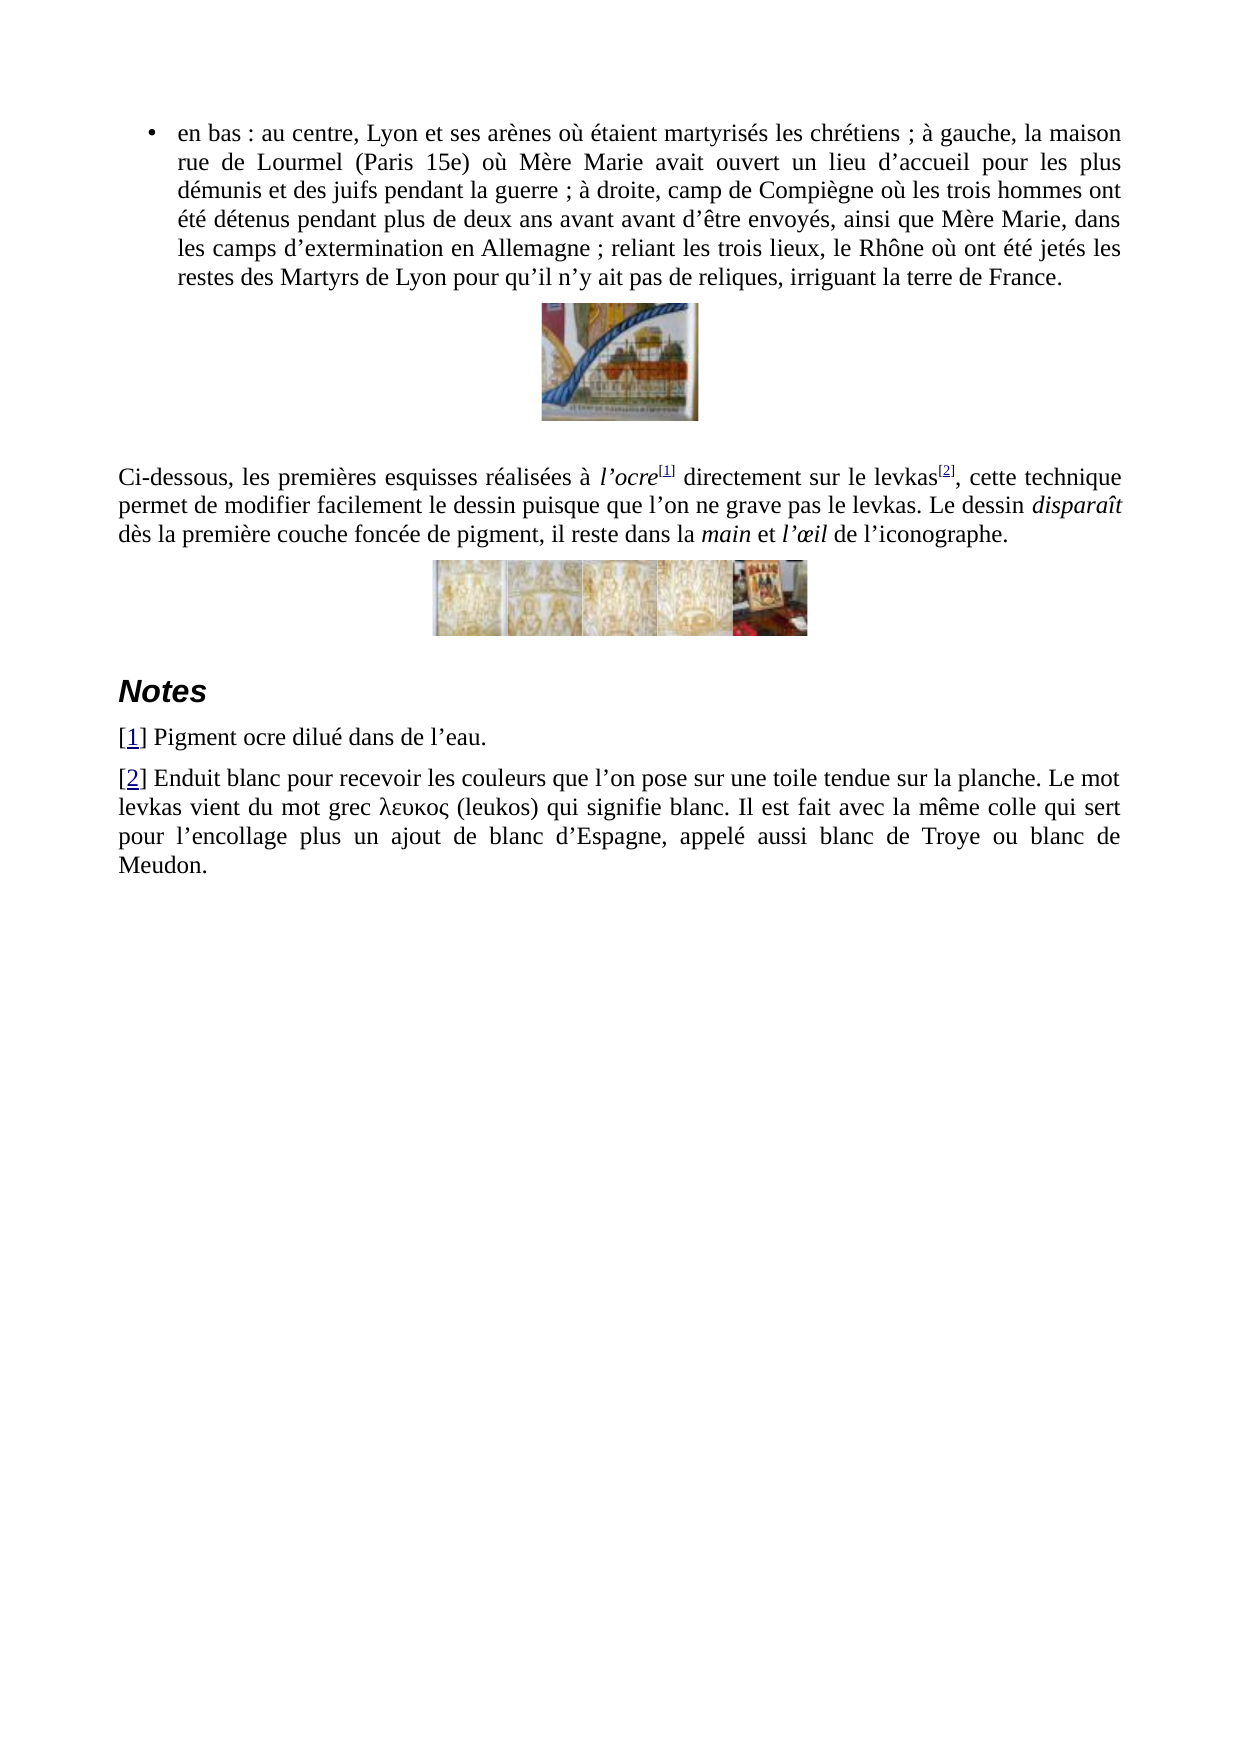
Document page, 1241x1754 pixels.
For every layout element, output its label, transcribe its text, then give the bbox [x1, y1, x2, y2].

picture [541, 303, 699, 421]
text Ci-dessous, les premières esquisses réalisées à l’ocre[1] directement sur le levkas[2], cette technique permet de modifier facilement le dessin puisque que l’on ne grave pas le levkas. Le dessin disparaît dès la première couche foncée de pigment, il reste dans la main et l’œil de l’iconographe. [118, 462, 1122, 548]
picture [432, 560, 808, 636]
text [1] Pigment ocre dilué dans de l’eau. [118, 722, 1122, 751]
subtitle Notes [118, 673, 1122, 710]
list en bas : au centre, Lyon et ses arènes où étaient martyrisés les chrétiens ; à gauche, la maison rue de Lourmel (Paris 15e) où Mère Marie avait ouvert un lieu d’accueil pour les plus démunis et des juifs pendant la guerre ; à droite, camp de Compiègne où les trois hommes ont été détenus pendant plus de deux ans avant avant d’être envoyés, ainsi que Mère Marie, dans les camps d’extermination en Allemagne ; reliant les trois lieux, le Rhône où ont été jetés les restes des Martyrs de Lyon pour qu’il n’y ait pas de reliques, irriguant la terre de France. [148, 118, 1122, 291]
text [2] Enduit blanc pour recevoir les couleurs que l’on pose sur une toile tendue sur la planche. Le mot levkas vient du mot grec λευκος (leukos) qui signifie blanc. Il est fait avec la même colle qui sert pour l’encollage plus un ajout de blanc d’Espagne, appelé aussi blanc de Troye ou blanc de Meudon. [118, 763, 1122, 878]
